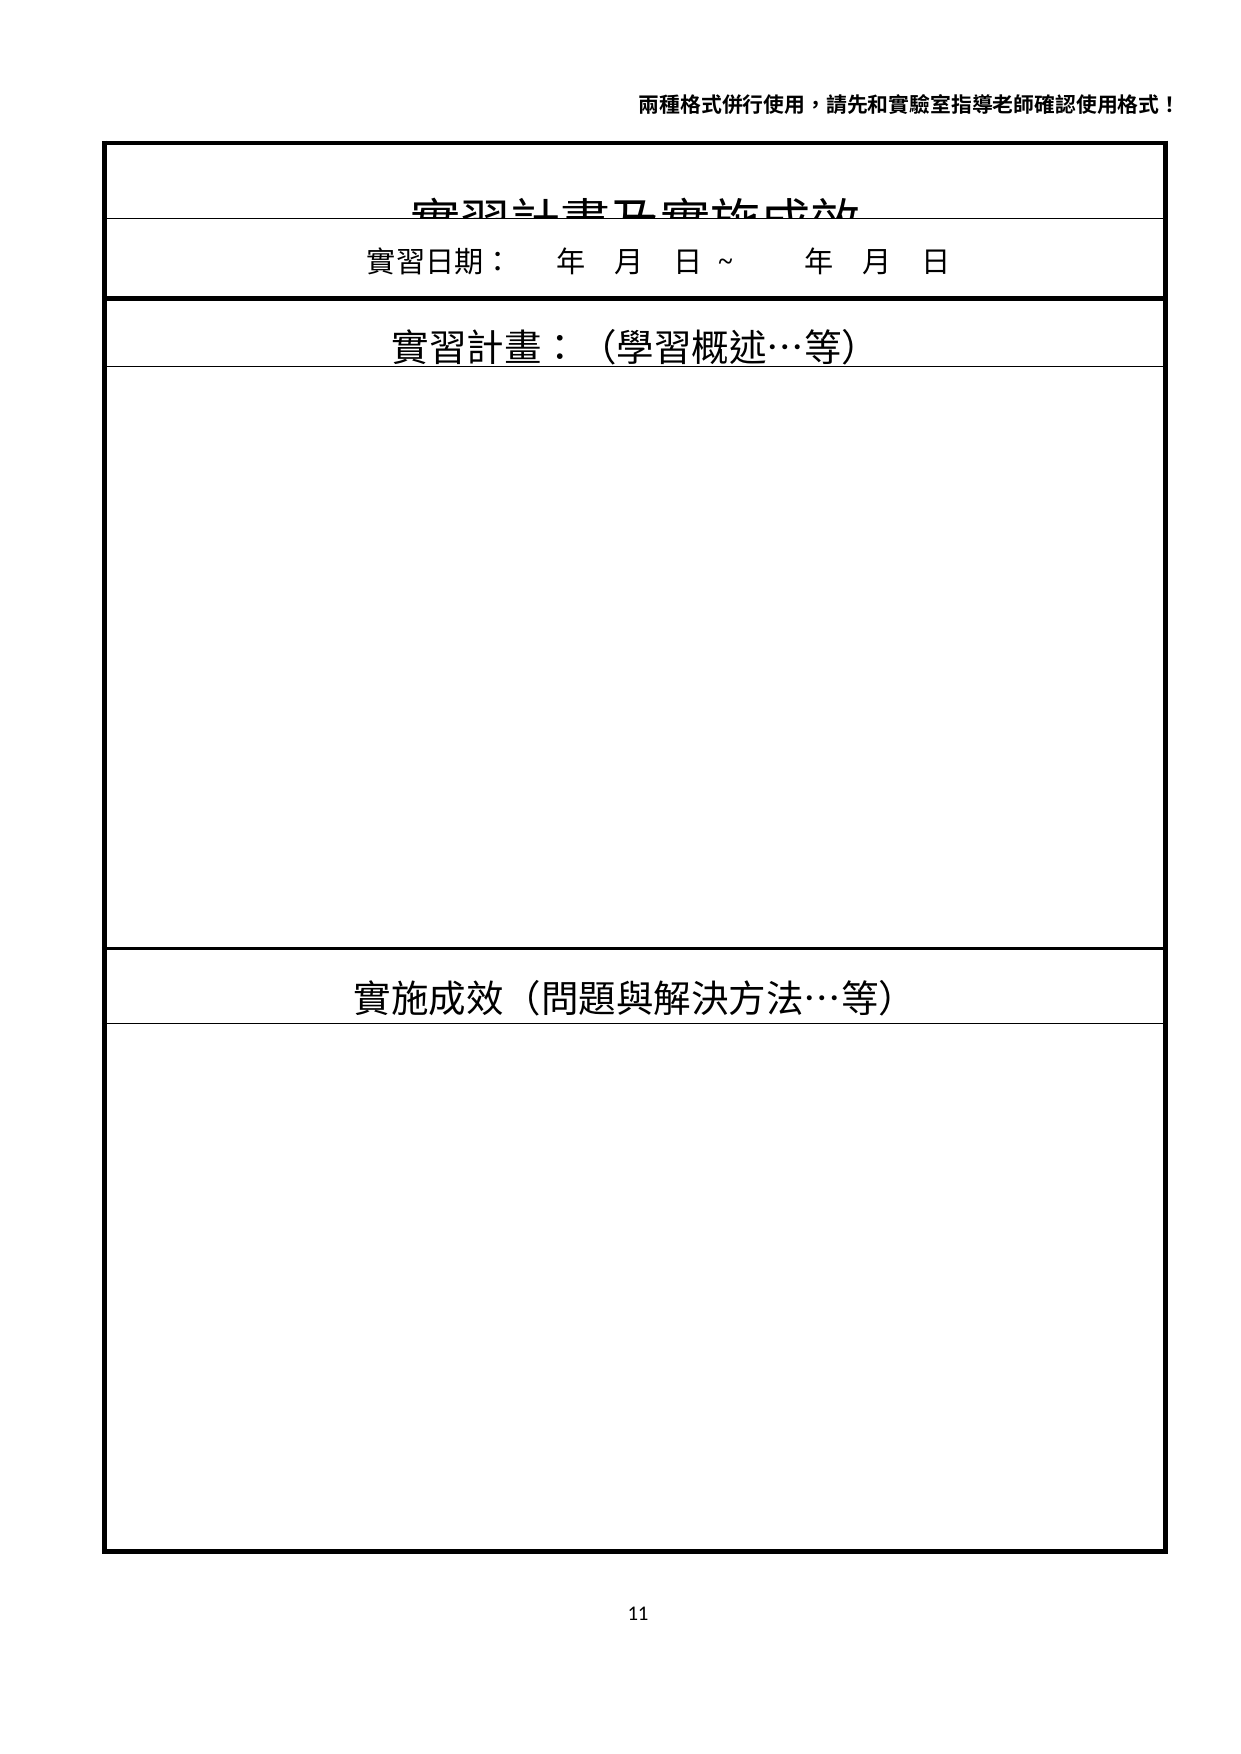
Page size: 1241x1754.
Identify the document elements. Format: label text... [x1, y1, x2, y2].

table_header 實習計畫及實施成效 [107, 145, 1163, 218]
table_cell 實施成效（問題與解決方法…等） [107, 950, 1163, 1023]
table_cell 實習日期： 年 月 日 ~ 年 月 日 [107, 219, 1163, 296]
table_cell 實習計畫：（學習概述…等） [107, 301, 1163, 366]
table_cell [107, 367, 1163, 947]
table_cell [107, 1024, 1163, 1549]
